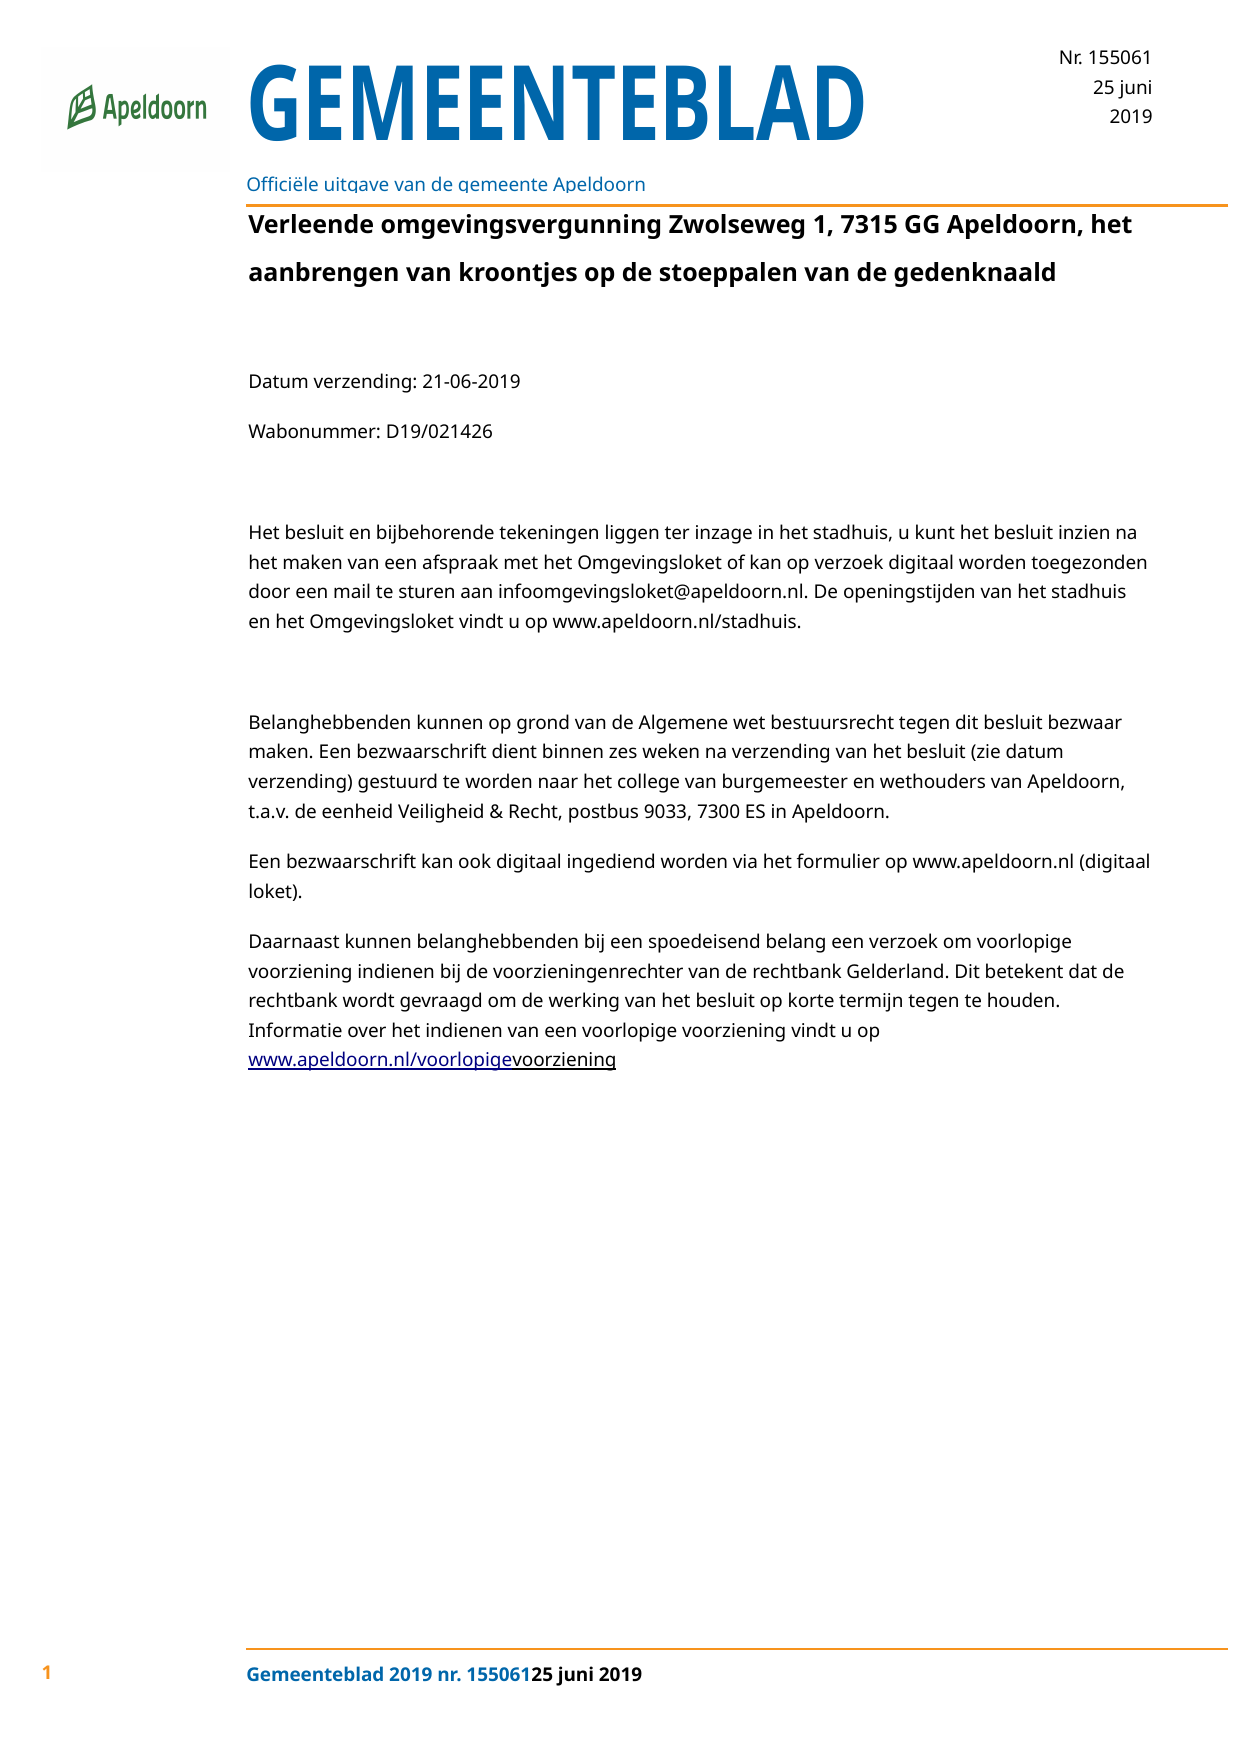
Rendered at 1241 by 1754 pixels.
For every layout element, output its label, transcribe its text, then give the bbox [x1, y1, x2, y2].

text Verleende omgevingsvergunning Zwolseweg 1, 7315 GG Apeldoorn, het aanbrengen van kroontjes op de stoeppalen van de gedenknaald [248, 207, 1152, 288]
text Daarnaast kunnen belanghebbenden bij een spoedeisend belang een verzoek om voorlopige voorziening indienen bij de voorzieningenrechter van de rechtbank Gelderland. Dit betekent dat de rechtbank wordt gevraagd om de werking van het besluit op korte termijn tegen te houden. Informatie over het indienen van een voorlopige voorziening vindt u op www.apeldoorn.nl/voorlopigevoorziening [248, 928, 1152, 1072]
text Belanghebbenden kunnen op grond van de Algemene wet bestuursrecht tegen dit besluit bezwaar maken. Een bezwaarschrift dient binnen zes weken na verzending van het besluit (zie datum verzending) gestuurd te worden naar het college van burgemeester en wethouders van Apeldoorn, t.a.v. de eenheid Veiligheid & Recht, postbus 9033, 7300 ES in Apeldoorn. [248, 709, 1152, 824]
text Datum verzending: 21-06-2019 [248, 368, 1152, 394]
text Wabonummer: D19/021426 [248, 419, 1152, 444]
picture [41, 47, 231, 172]
text Een bezwaarschrift kan ook digitaal ingediend worden via het formulier op www.apeldoorn.nl (digitaal loket). [248, 848, 1152, 904]
text Het besluit en bijbehorende tekeningen liggen ter inzage in het stadhuis, u kunt het besluit inzien na het maken van een afspraak met het Omgevingsloket of kan op verzoek digitaal worden toegezonden door een mail te sturen aan infoomgevingsloket@apeldoorn.nl. De openingstijden van het stadhuis en het Omgevingsloket vindt u op www.apeldoorn.nl/stadhuis. [248, 519, 1152, 634]
